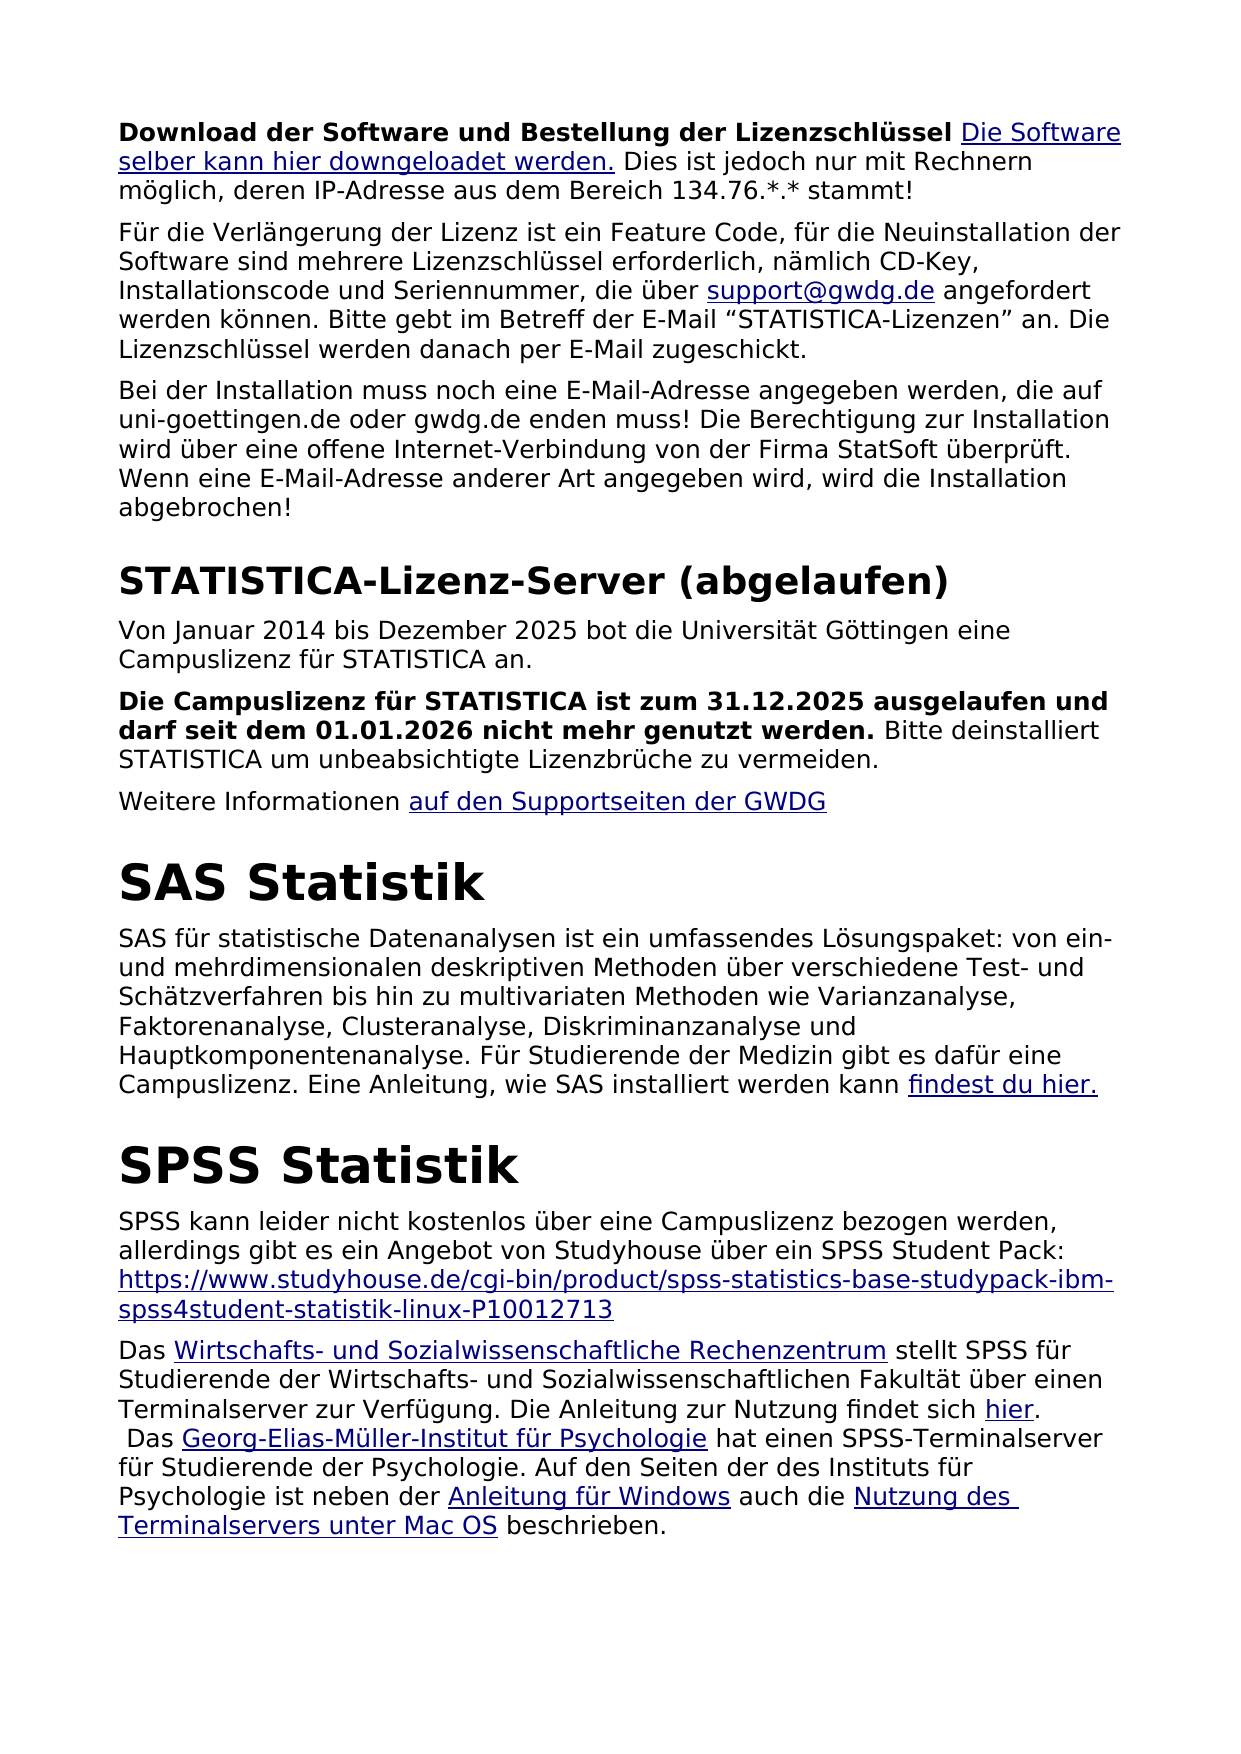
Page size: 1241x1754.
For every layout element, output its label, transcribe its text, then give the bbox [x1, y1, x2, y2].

text SPSS kann leider nicht kostenlos über eine Campuslizenz bezogen werden, allerdings gibt es ein Angebot von Studyhouse über ein SPSS Student Pack: https://www.studyhouse.de/cgi-bin/product/spss-statistics-base-studypack-ibm-spss4student-statistik-linux-P10012713 [118, 1207, 1122, 1324]
text Das Wirtschafts- und Sozialwissenschaftliche Rechenzentrum stellt SPSS für Studierende der Wirtschafts- und Sozialwissenschaftlichen Fakultät über einen Terminalserver zur Verfügung. Die Anleitung zur Nutzung findet sich hier. Das Georg-Elias-Müller-Institut für Psychologie hat einen SPSS-Terminalserver für Studierende der Psychologie. Auf den Seiten der des Instituts für Psychologie ist neben der Anleitung für Windows auch die Nutzung des Terminalservers unter Mac OS beschrieben. [118, 1337, 1122, 1541]
text Weitere Informationen auf den Supportseiten der GWDG [118, 787, 1122, 816]
subtitle STATISTICA-Lizenz-Server (abgelaufen) [118, 560, 1122, 603]
subtitle SPSS Statistik [118, 1137, 1122, 1195]
text Von Januar 2014 bis Dezember 2025 bot die Universität Göttingen eine Campuslizenz für STATISTICA an. [118, 616, 1122, 674]
text SAS für statistische Datenanalysen ist ein umfassendes Lösungspaket: von ein- und mehrdimensionalen deskriptiven Methoden über verschiedene Test- und Schätzverfahren bis hin zu multivariaten Methoden wie Varianzanalyse, Faktorenanalyse, Clusteranalyse, Diskriminanzanalyse und Hauptkomponentenanalyse. Für Studierende der Medizin gibt es dafür eine Campuslizenz. Eine Anleitung, wie SAS installiert werden kann findest du hier. [118, 924, 1122, 1099]
text Die Campuslizenz für STATISTICA ist zum 31.12.2025 ausgelaufen und darf seit dem 01.01.2026 nicht mehr genutzt werden. Bitte deinstalliert STATISTICA um unbeabsichtigte Lizenzbrüche zu vermeiden. [118, 687, 1122, 774]
text Für die Verlängerung der Lizenz ist ein Feature Code, für die Neuinstallation der Software sind mehrere Lizenzschlüssel erforderlich, nämlich CD-Key, Installationscode und Seriennummer, die über support@gwdg.de angefordert werden können. Bitte gebt im Betreff der E-Mail “STATISTICA-Lizenzen” an. Die Lizenzschlüssel werden danach per E-Mail zugeschickt. [118, 218, 1122, 364]
subtitle SAS Statistik [118, 853, 1122, 912]
text Bei der Installation muss noch eine E-Mail-Adresse angegeben werden, die auf uni-goettingen.de oder gwdg.de enden muss! Die Berechtigung zur Installation wird über eine offene Internet-Verbindung von der Firma StatSoft überprüft. Wenn eine E-Mail-Adresse anderer Art angegeben wird, wird die Installation abgebrochen! [118, 376, 1122, 522]
text Download der Software und Bestellung der Lizenzschlüssel Die Software selber kann hier downgeloadet werden. Dies ist jedoch nur mit Rechnern möglich, deren IP-Adresse aus dem Bereich 134.76.*.* stammt! [118, 118, 1122, 206]
